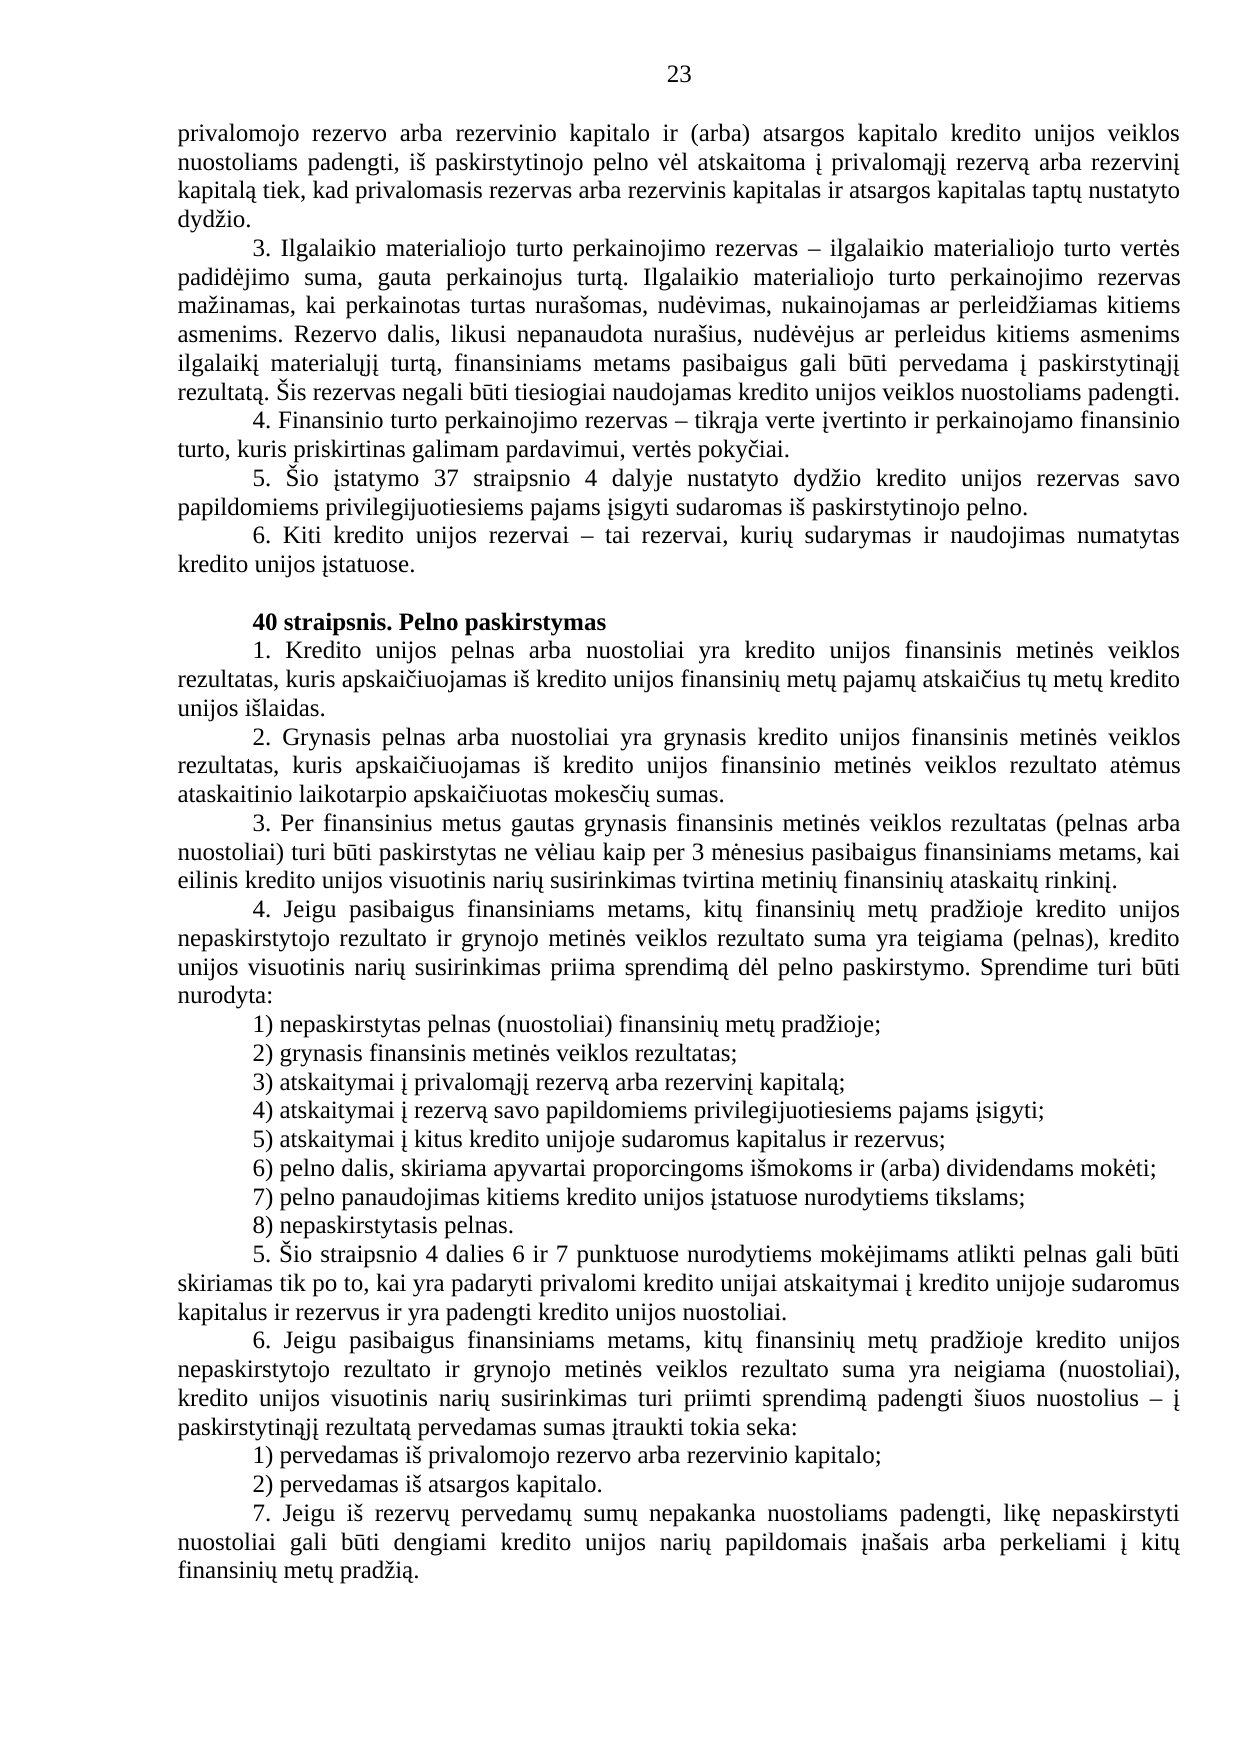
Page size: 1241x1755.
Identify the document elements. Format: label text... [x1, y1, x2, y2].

text 2) pervedamas iš atsargos kapitalo. [177, 1469, 1181, 1498]
text privalomojo rezervo arba rezervinio kapitalo ir (arba) atsargos kapitalo kredito unijos veiklos nuostoliams padengti, iš paskirstytinojo pelno vėl atskaitoma į privalomąjį rezervą arba rezervinį kapitalą tiek, kad privalomasis rezervas arba rezervinis kapitalas ir atsargos kapitalas taptų nustatyto dydžio. [177, 118, 1181, 233]
text 3. Ilgalaikio materialiojo turto perkainojimo rezervas – ilgalaikio materialiojo turto vertės padidėjimo suma, gauta perkainojus turtą. Ilgalaikio materialiojo turto perkainojimo rezervas mažinamas, kai perkainotas turtas nurašomas, nudėvimas, nukainojamas ar perleidžiamas kitiems asmenims. Rezervo dalis, likusi nepanaudota nurašius, nudėvėjus ar perleidus kitiems asmenims ilgalaikį materialųjį turtą, finansiniams metams pasibaigus gali būti pervedama į paskirstytinąjį rezultatą. Šis rezervas negali būti tiesiogiai naudojamas kredito unijos veiklos nuostoliams padengti. [177, 233, 1181, 406]
text 4. Jeigu pasibaigus finansiniams metams, kitų finansinių metų pradžioje kredito unijos nepaskirstytojo rezultato ir grynojo metinės veiklos rezultato suma yra teigiama (pelnas), kredito unijos visuotinis narių susirinkimas priima sprendimą dėl pelno paskirstymo. Sprendime turi būti nurodyta: [177, 894, 1181, 1009]
text 1) pervedamas iš privalomojo rezervo arba rezervinio kapitalo; [177, 1441, 1181, 1469]
text 7. Jeigu iš rezervų pervedamų sumų nepakanka nuostoliams padengti, likę nepaskirstyti nuostoliai gali būti dengiami kredito unijos narių papildomais įnašais arba perkeliami į kitų finansinių metų pradžią. [177, 1498, 1181, 1584]
text 8) nepaskirstytasis pelnas. [177, 1211, 1181, 1239]
text 4. Finansinio turto perkainojimo rezervas – tikrąja verte įvertinto ir perkainojamo finansinio turto, kuris priskirtinas galimam pardavimui, vertės pokyčiai. [177, 406, 1181, 463]
text 5. Šio straipsnio 4 dalies 6 ir 7 punktuose nurodytiems mokėjimams atlikti pelnas gali būti skiriamas tik po to, kai yra padaryti privalomi kredito unijai atskaitymai į kredito unijoje sudaromus kapitalus ir rezervus ir yra padengti kredito unijos nuostoliai. [177, 1239, 1181, 1326]
text 40 straipsnis. Pelno paskirstymas [177, 607, 1181, 636]
text 6. Jeigu pasibaigus finansiniams metams, kitų finansinių metų pradžioje kredito unijos nepaskirstytojo rezultato ir grynojo metinės veiklos rezultato suma yra neigiama (nuostoliai), kredito unijos visuotinis narių susirinkimas turi priimti sprendimą padengti šiuos nuostolius – į paskirstytinąjį rezultatą pervedamas sumas įtraukti tokia seka: [177, 1326, 1181, 1441]
text 2. Grynasis pelnas arba nuostoliai yra grynasis kredito unijos finansinis metinės veiklos rezultatas, kuris apskaičiuojamas iš kredito unijos finansinio metinės veiklos rezultato atėmus ataskaitinio laikotarpio apskaičiuotas mokesčių sumas. [177, 722, 1181, 808]
text 6) pelno dalis, skiriama apyvartai proporcingoms išmokoms ir (arba) dividendams mokėti; [177, 1153, 1181, 1182]
text 7) pelno panaudojimas kitiems kredito unijos įstatuose nurodytiems tikslams; [177, 1182, 1181, 1211]
text 6. Kiti kredito unijos rezervai – tai rezervai, kurių sudarymas ir naudojimas numatytas kredito unijos įstatuose. [177, 521, 1181, 578]
text 5) atskaitymai į kitus kredito unijoje sudaromus kapitalus ir rezervus; [177, 1124, 1181, 1153]
text 1. Kredito unijos pelnas arba nuostoliai yra kredito unijos finansinis metinės veiklos rezultatas, kuris apskaičiuojamas iš kredito unijos finansinių metų pajamų atskaičius tų metų kredito unijos išlaidas. [177, 636, 1181, 722]
text 5. Šio įstatymo 37 straipsnio 4 dalyje nustatyto dydžio kredito unijos rezervas savo papildomiems privilegijuotiesiems pajams įsigyti sudaromas iš paskirstytinojo pelno. [177, 463, 1181, 521]
text 3) atskaitymai į privalomąjį rezervą arba rezervinį kapitalą; [177, 1067, 1181, 1096]
text 4) atskaitymai į rezervą savo papildomiems privilegijuotiesiems pajams įsigyti; [177, 1096, 1181, 1124]
text 3. Per finansinius metus gautas grynasis finansinis metinės veiklos rezultatas (pelnas arba nuostoliai) turi būti paskirstytas ne vėliau kaip per 3 mėnesius pasibaigus finansiniams metams, kai eilinis kredito unijos visuotinis narių susirinkimas tvirtina metinių finansinių ataskaitų rinkinį. [177, 808, 1181, 894]
text 1) nepaskirstytas pelnas (nuostoliai) finansinių metų pradžioje; [177, 1009, 1181, 1038]
text 2) grynasis finansinis metinės veiklos rezultatas; [177, 1038, 1181, 1067]
